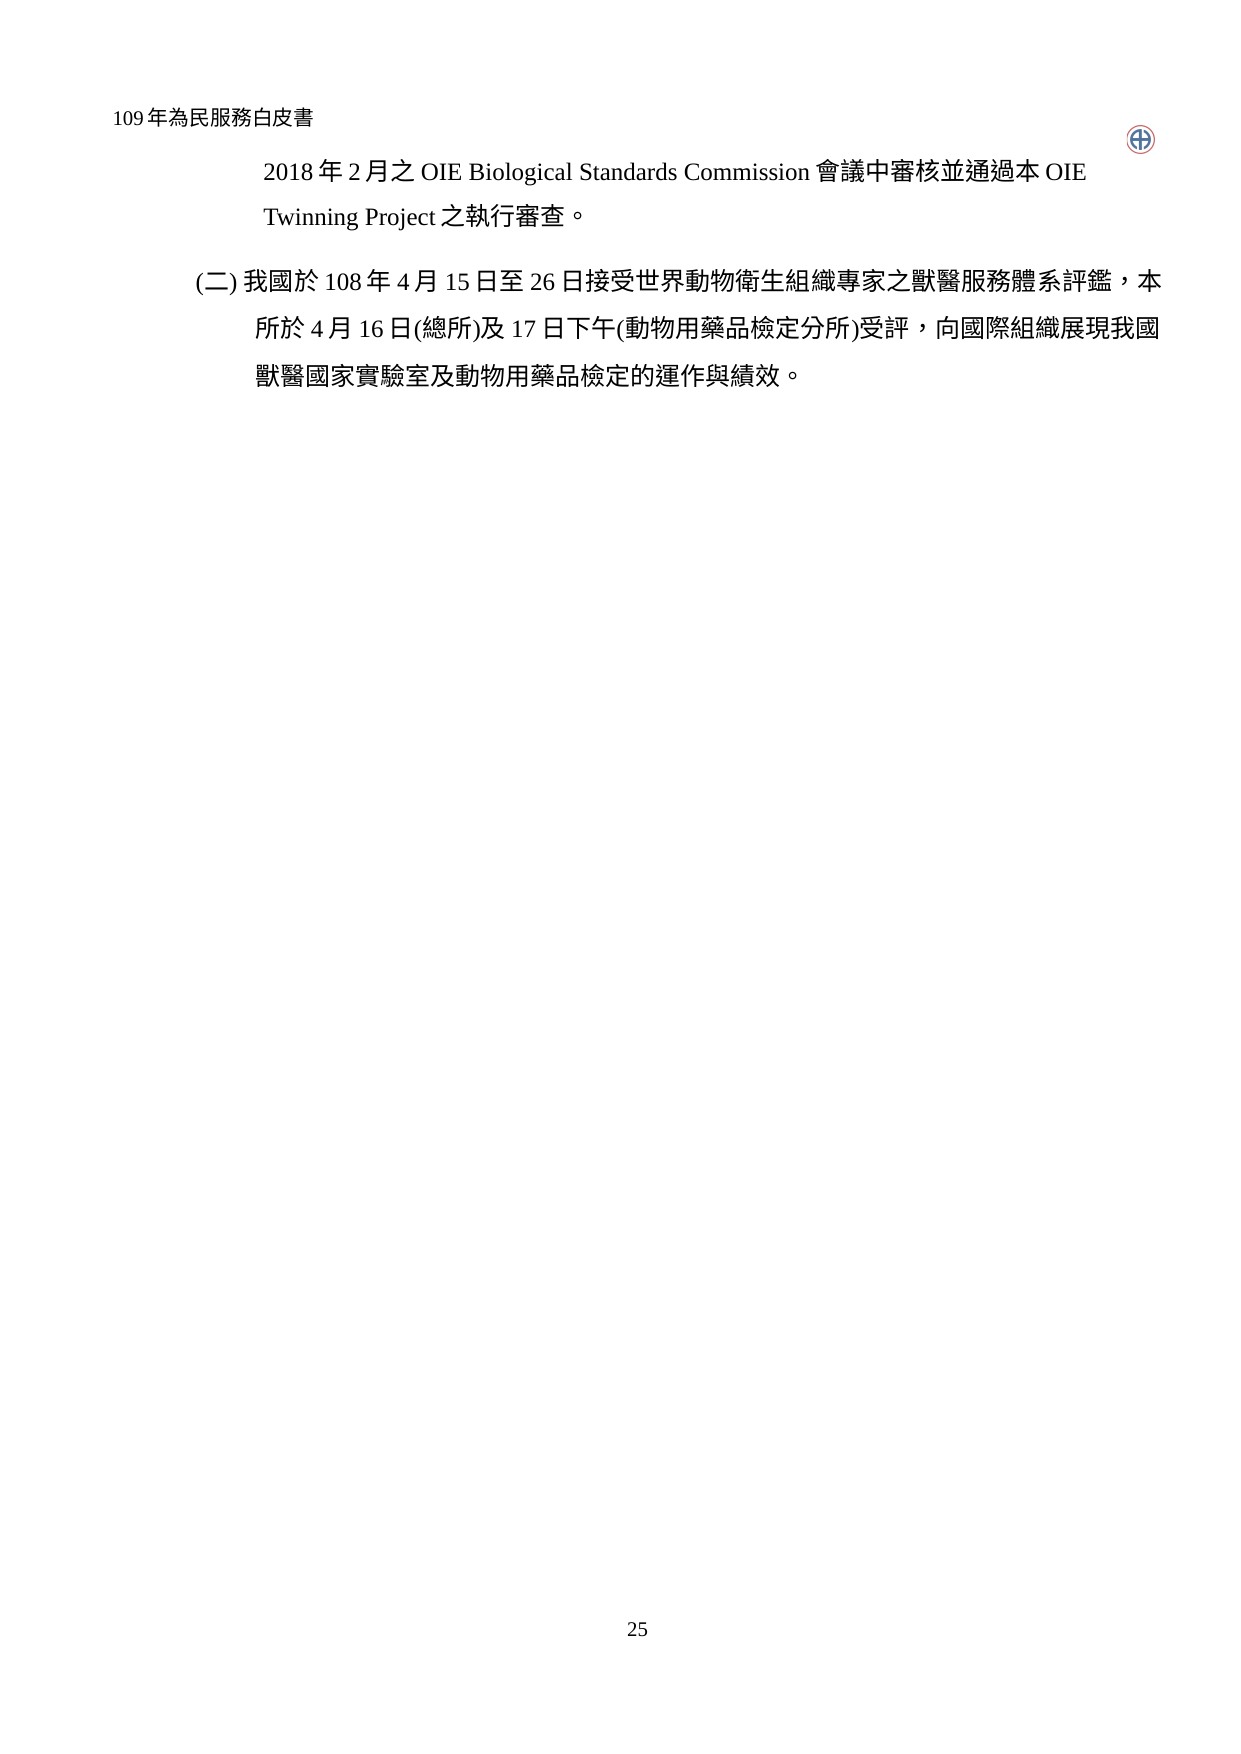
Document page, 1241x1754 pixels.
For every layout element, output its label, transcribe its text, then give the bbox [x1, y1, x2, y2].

text Twinning Project之執行審查。 [238, 206, 1162, 231]
text 2018年2月之OIE Biological Standards Commission會議中審核並通過本OIE [238, 160, 1162, 185]
text (二) 我國於108年4月15日至26日接受世界動物衛生組織專家之獸醫服務體系評鑑，本所於4月16日(總所)及17日下午(動物用藥品檢定分所)受評，向國際組織展現我國獸醫國家實驗室及動物用藥品檢定的運作與績效。 [183, 252, 1162, 395]
